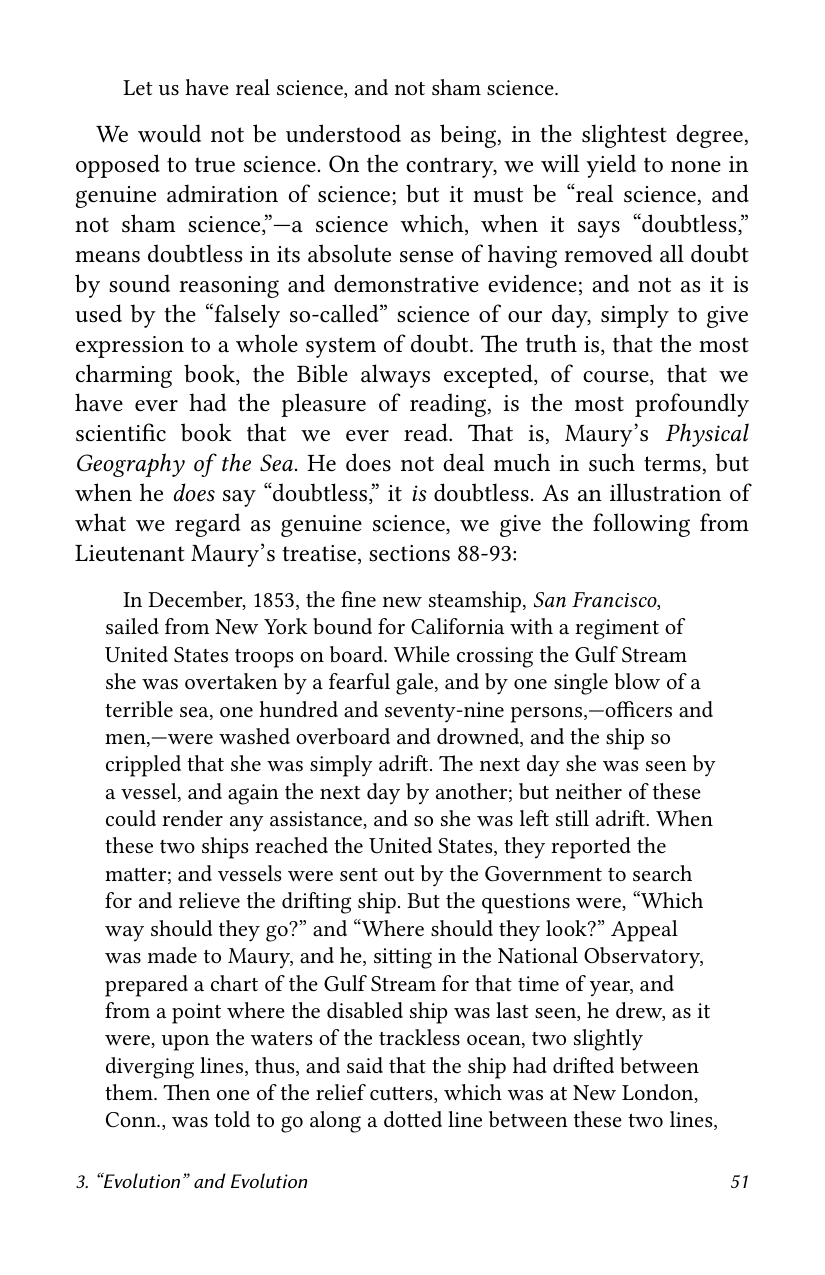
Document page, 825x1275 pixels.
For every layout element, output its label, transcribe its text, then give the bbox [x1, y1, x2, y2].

text In December, 1853, the fine new steamship, San Francisco, sailed from New York bound for California with a regiment of United States troops on board. While crossing the Gulf Stream she was overtaken by a fearful gale, and by one single blow of a terrible sea, one hundred and seventy-nine persons,—officers and men,—were washed overboard and drowned, and the ship so crippled that she was simply adrift. The next day she was seen by a vessel, and again the next day by another; but neither of these could render any assistance, and so she was left still adrift. When these two ships reached the United States, they reported the matter; and vessels were sent out by the Government to search for and relieve the drifting ship. But the questions were, “Which way should they go?” and “Where should they look?” Appeal was made to Maury, and he, sitting in the National Observatory, prepared a chart of the Gulf Stream for that time of year, and from a point where the disabled ship was last seen, he drew, as it were, upon the waters of the trackless ocean, two slightly diverging lines, thus, and said that the ship had drifted between them. Then one of the relief cutters, which was at New London, Conn., was told to go along a dotted line between these two lines, [105, 587, 720, 1133]
text We would not be understood as being, in the slightest degree, opposed to true science. On the contrary, we will yield to none in genuine admiration of science; but it must be “real science, and not sham science,”—a science which, when it says “doubtless,” means doubtless in its absolute sense of having removed all doubt by sound reasoning and demonstrative evidence; and not as it is used by the “falsely so-called” science of our day, simply to give expression to a whole system of doubt. The truth is, that the most charming book, the Bible always excepted, of course, that we have ever had the pleasure of reading, is the most profoundly scientific book that we ever read. That is, Maury’s Physical Geography of the Sea. He does not deal much in such terms, but when he does say “doubtless,” it is doubtless. As an illustration of what we regard as genuine science, we give the following from Lieutenant Maury’s treatise, sections 88-93: [75, 120, 750, 567]
text Let us have real science, and not sham science. [105, 75, 720, 101]
